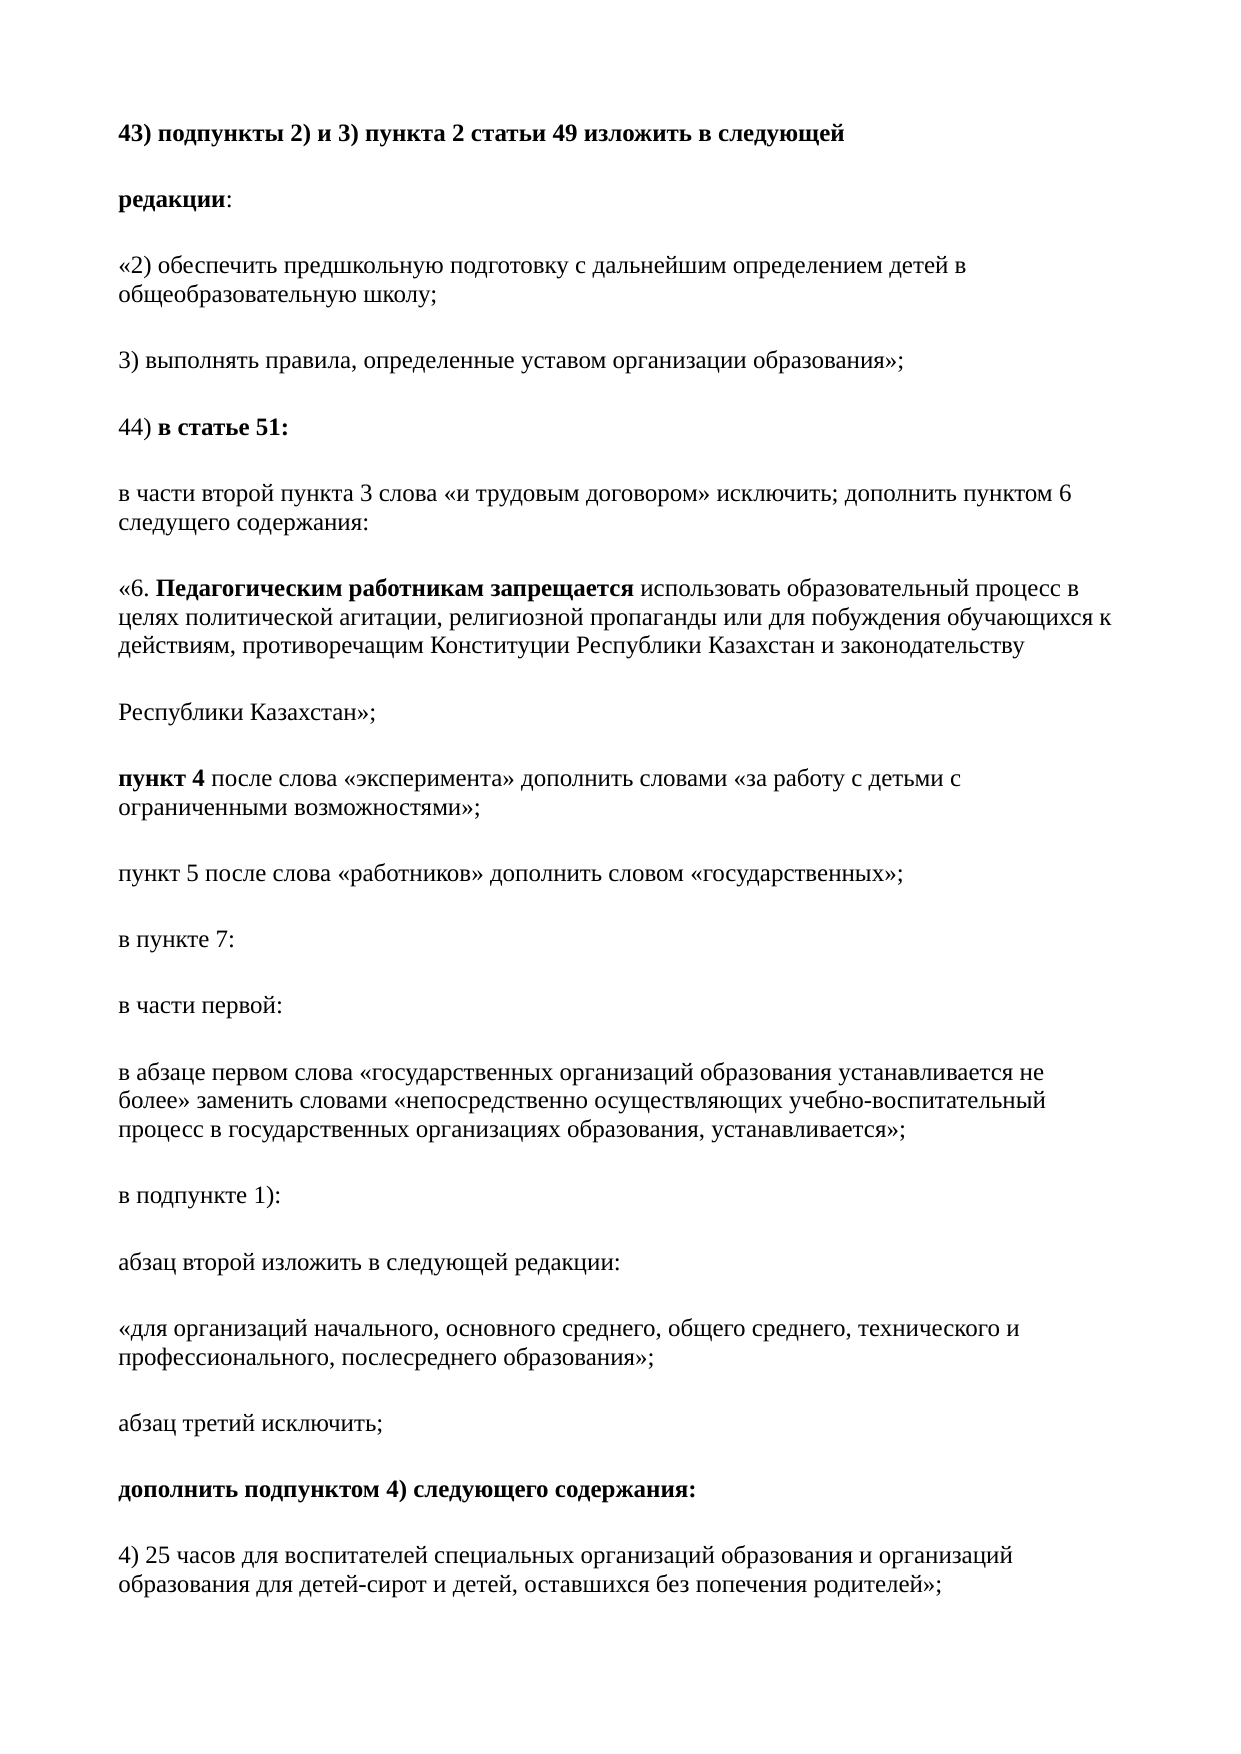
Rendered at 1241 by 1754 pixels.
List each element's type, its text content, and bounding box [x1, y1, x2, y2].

text «6. Педагогическим работникам запрещается использовать образовательный процесс в целях политической агитации, религиозной пропаганды или для побуждения обучающихся к действиям, противоречащим Конституции Республики Казахстан и законодательству [118, 573, 1122, 659]
text в подпункте 1): [118, 1181, 1122, 1209]
text редакции: [118, 184, 1122, 213]
text пункт 5 после слова «работников» дополнить словом «государственных»; [118, 858, 1122, 887]
text «для организаций начального, основного среднего, общего среднего, технического и профессионального, послесреднего образования»; [118, 1313, 1122, 1371]
text абзац третий исключить; [118, 1408, 1122, 1437]
text пункт 4 после слова «эксперимента» дополнить словами «за работу с детьми с ограниченными возможностями»; [118, 763, 1122, 821]
text 3) выполнять правила, определенные уставом организации образования»; [118, 346, 1122, 374]
text в части первой: [118, 991, 1122, 1019]
text в пункте 7: [118, 924, 1122, 953]
text 4) 25 часов для воспитателей специальных организаций образования и организаций образования для детей-сирот и детей, оставшихся без попечения родителей»; [118, 1541, 1122, 1598]
text дополнить подпунктом 4) следующего содержания: [118, 1474, 1122, 1503]
text абзац второй изложить в следующей редакции: [118, 1247, 1122, 1276]
text «2) обеспечить предшкольную подготовку с дальнейшим определением детей в общеобразовательную школу; [118, 251, 1122, 308]
text 44) в статье 51: [118, 412, 1122, 441]
text в абзаце первом слова «государственных организаций образования устанавливается не более» заменить словами «непосредственно осуществляющих учебно-воспитательный процесс в государственных организациях образования, устанавливается»; [118, 1057, 1122, 1143]
text Республики Казахстан»; [118, 697, 1122, 726]
text в части второй пункта 3 слова «и трудовым договором» исключить; дополнить пунктом 6 следущего содержания: [118, 478, 1122, 536]
text 43) подпункты 2) и 3) пункта 2 статьи 49 изложить в следующей [118, 118, 1122, 147]
